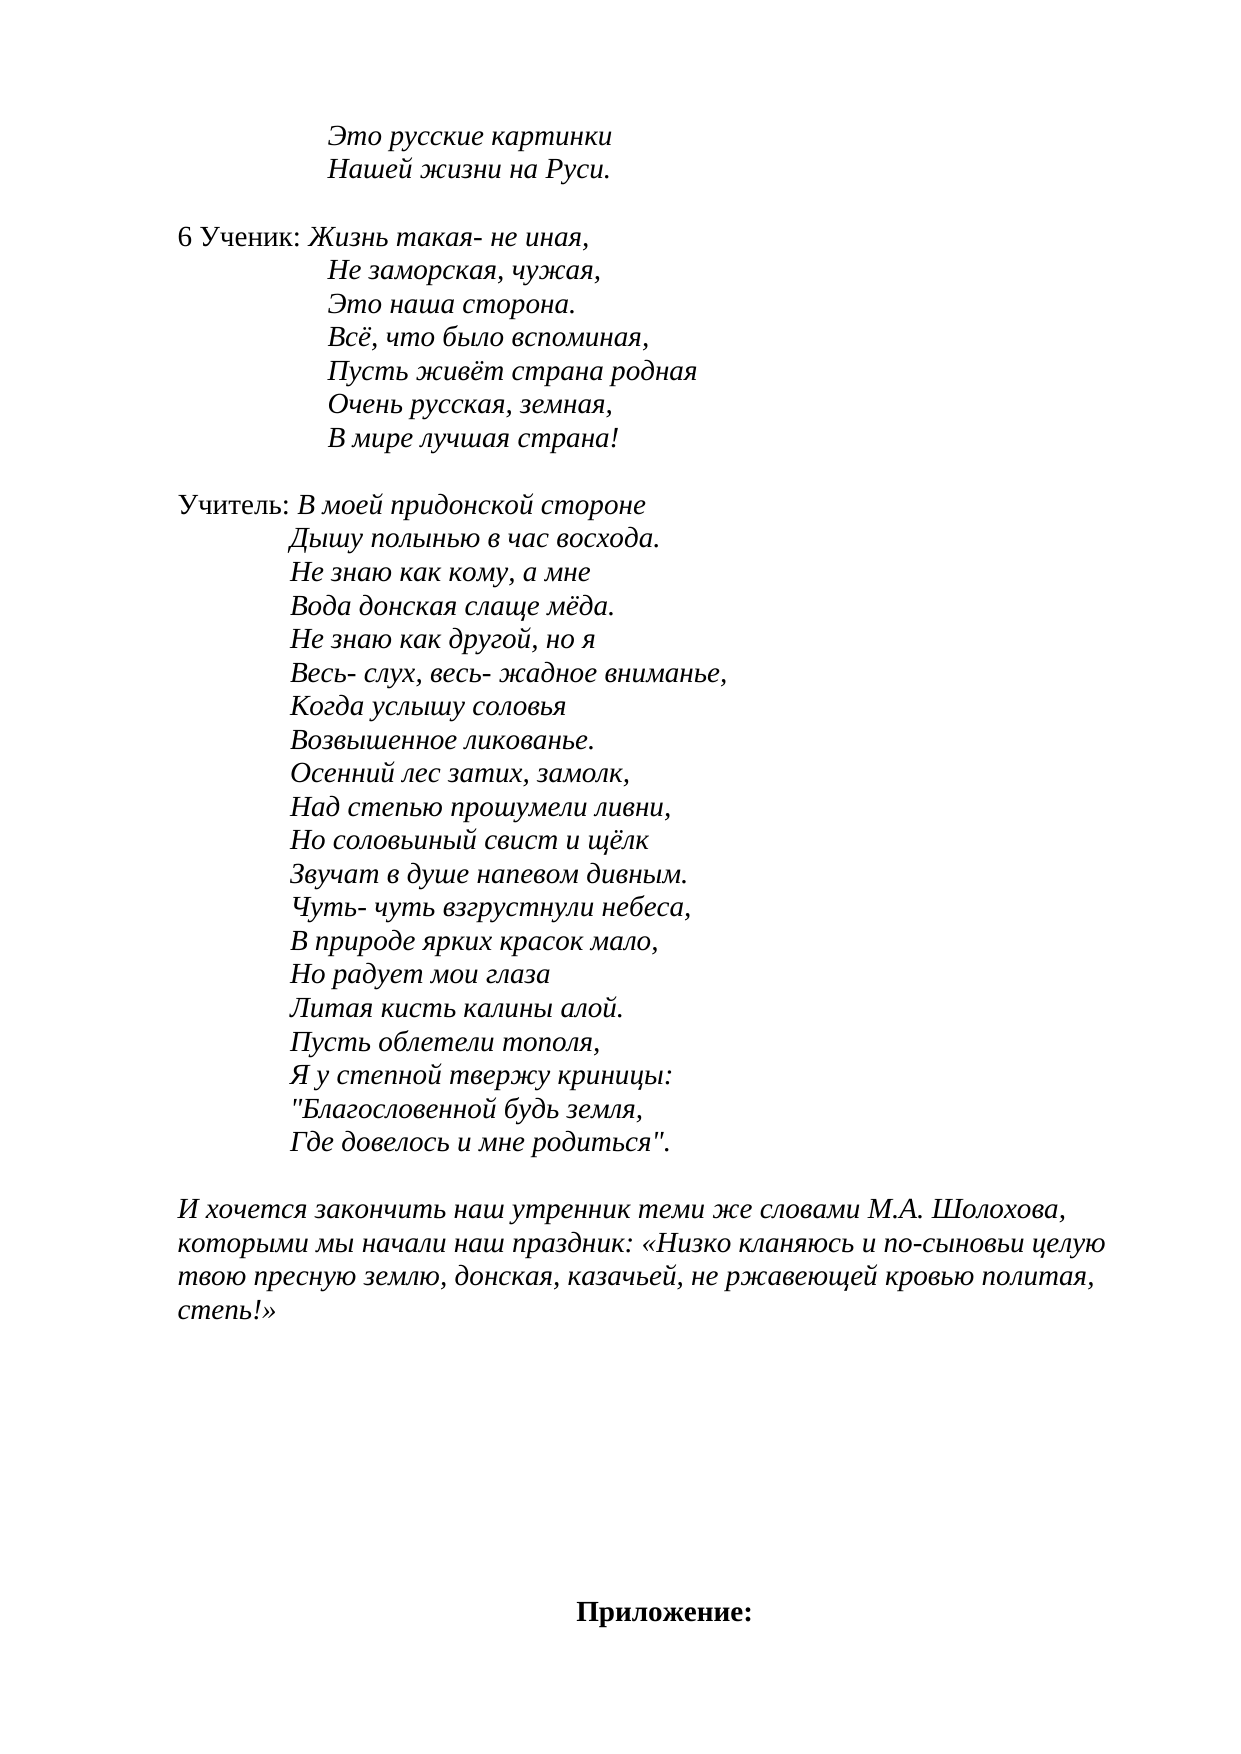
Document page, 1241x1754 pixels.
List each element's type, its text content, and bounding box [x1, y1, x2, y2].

text Не знаю как другой, но я [177, 621, 1152, 655]
text 6 Ученик: Жизнь такая- не иная, [177, 219, 1152, 252]
text Всё, что было вспоминая, [177, 319, 1152, 353]
text Пусть облетели тополя, [177, 1024, 1152, 1057]
text Это русские картинки [177, 118, 1152, 152]
text Очень русская, земная, [177, 386, 1152, 420]
text Учитель: В моей придонской стороне [177, 487, 1152, 521]
text Вода донская слаще мёда. [177, 588, 1152, 621]
text Это наша сторона. [177, 286, 1152, 319]
text Нашей жизни на Руси. [177, 152, 1152, 185]
text И хочется закончить наш утренник теми же словами М.А. Шолохова, которыми мы начали наш праздник: «Низко кланяюсь и по-сыновьи целую твою пресную землю, донская, казачьей, не ржавеющей кровью политая, степь!» [177, 1191, 1152, 1326]
text Но соловьиный свист и щёлк [177, 822, 1152, 856]
text Литая кисть калины алой. [177, 990, 1152, 1024]
text Весь- слух, весь- жадное вниманье, [177, 655, 1152, 688]
text Но радует мои глаза [177, 957, 1152, 990]
text Приложение: [177, 1594, 1152, 1627]
text Дышу полынью в час восхода. [177, 521, 1152, 554]
text Звучат в душе напевом дивным. [177, 856, 1152, 889]
text В мире лучшая страна! [177, 420, 1152, 453]
text Пусть живёт страна родная [177, 353, 1152, 386]
text Возвышенное ликованье. [177, 722, 1152, 755]
text Где довелось и мне родиться". [177, 1124, 1152, 1158]
text Не знаю как кому, а мне [177, 554, 1152, 588]
text Осенний лес затих, замолк, [177, 755, 1152, 789]
text Я у степной твержу криницы: [177, 1057, 1152, 1091]
text В природе ярких красок мало, [177, 923, 1152, 957]
text Чуть- чуть взгрустнули небеса, [177, 889, 1152, 923]
text Когда услышу соловья [177, 688, 1152, 722]
text "Благословенной будь земля, [177, 1091, 1152, 1124]
text Над степью прошумели ливни, [177, 789, 1152, 822]
text Не заморская, чужая, [177, 252, 1152, 286]
